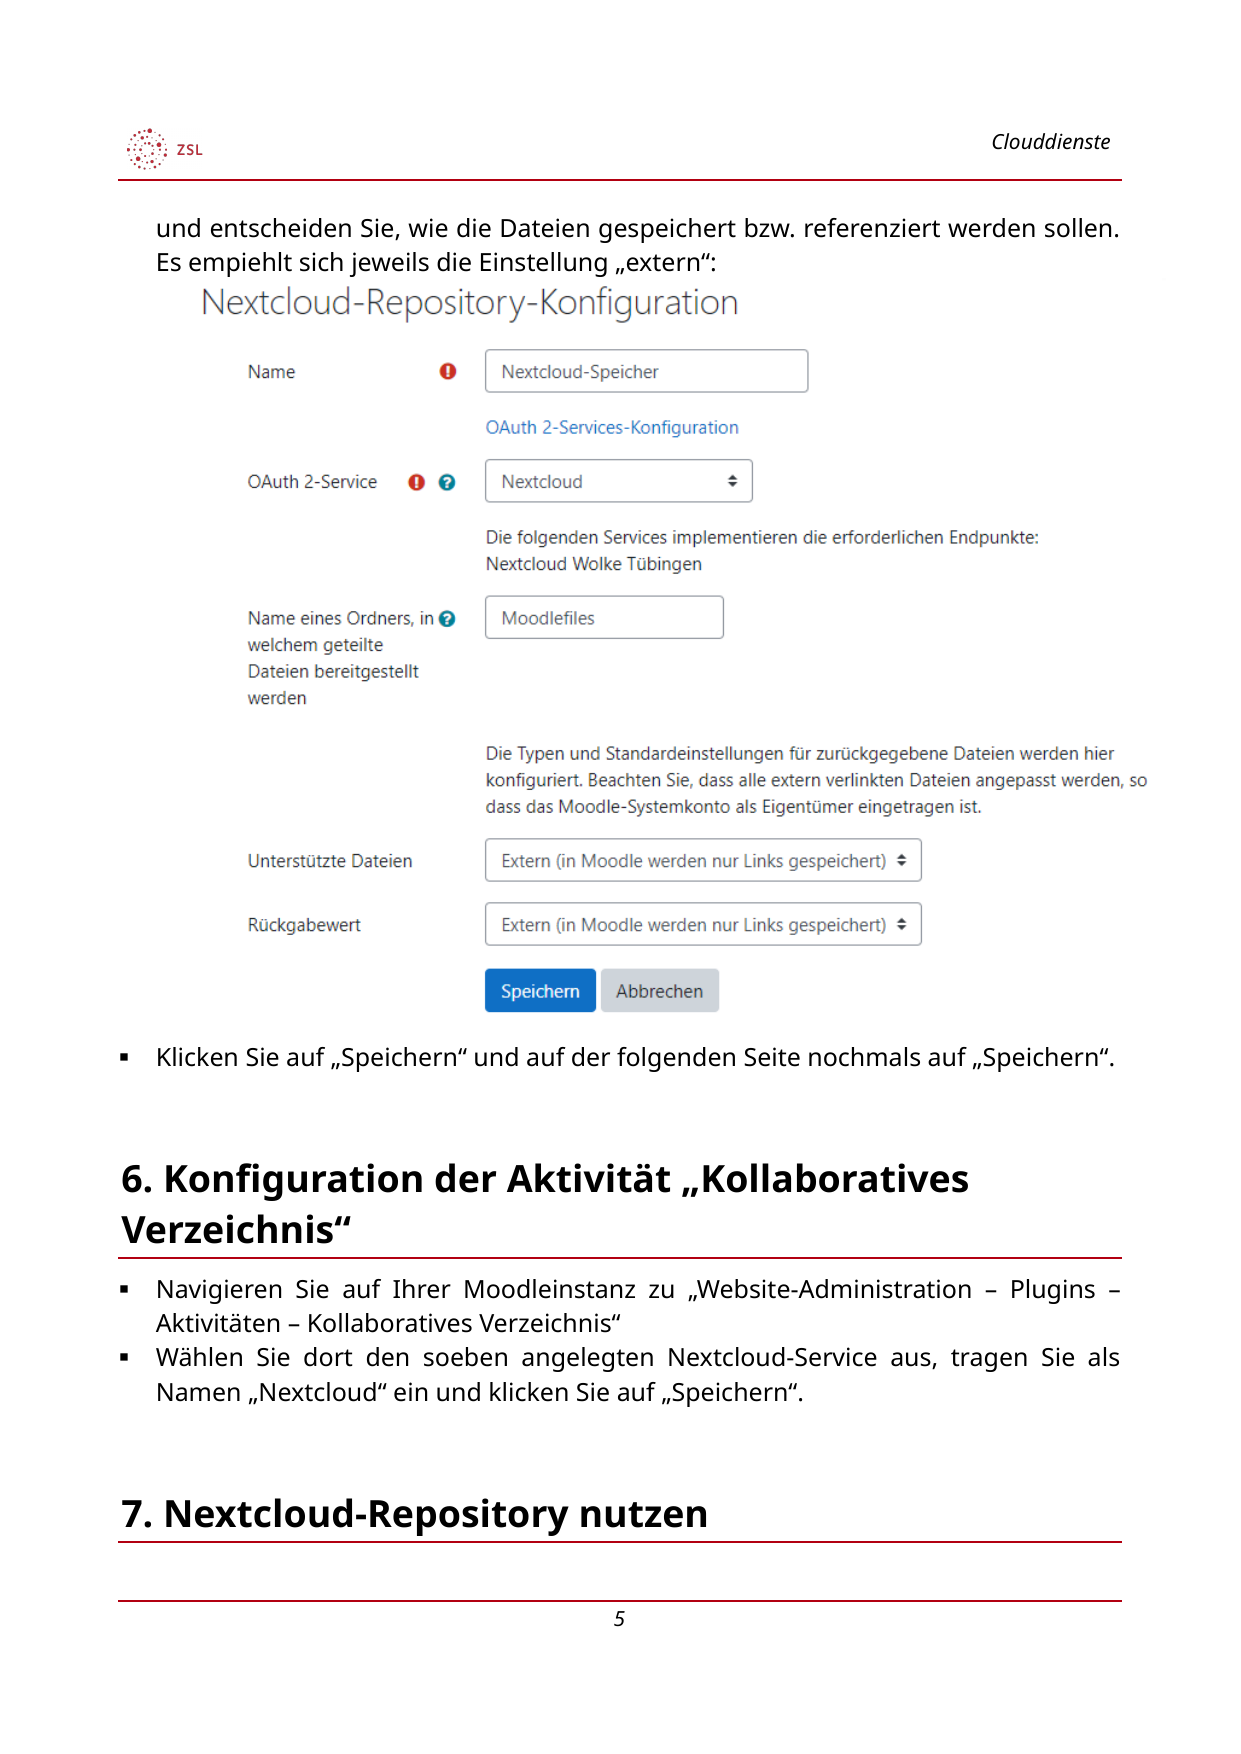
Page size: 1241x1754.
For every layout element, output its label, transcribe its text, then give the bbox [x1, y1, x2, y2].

picture [193, 278, 1172, 1040]
text 6. Konfiguration der Aktivität „Kollaboratives Verzeichnis“ [118, 1149, 1122, 1257]
list Wählen Sie dort den soeben angelegten Nextcloud-Service aus, tragen Sie als Namen „Nextcloud“ ein und klicken Sie auf „Speichern“. [118, 1340, 1122, 1408]
text 7. Nextcloud-Repository nutzen [118, 1484, 1122, 1541]
list Navigieren Sie auf Ihrer Moodleinstanz zu „Website-Administration – Plugins – Aktivitäten – Kollaboratives Verzeichnis“ [118, 1272, 1122, 1340]
picture [127, 128, 203, 170]
list und entscheiden Sie, wie die Dateien gespeichert bzw. referenziert werden sollen. Es empiehlt sich jeweils die Einstellung „extern“: [118, 210, 1122, 278]
list Klicken Sie auf „Speichern“ und auf der folgenden Seite nochmals auf „Speichern“. [118, 1040, 1122, 1074]
